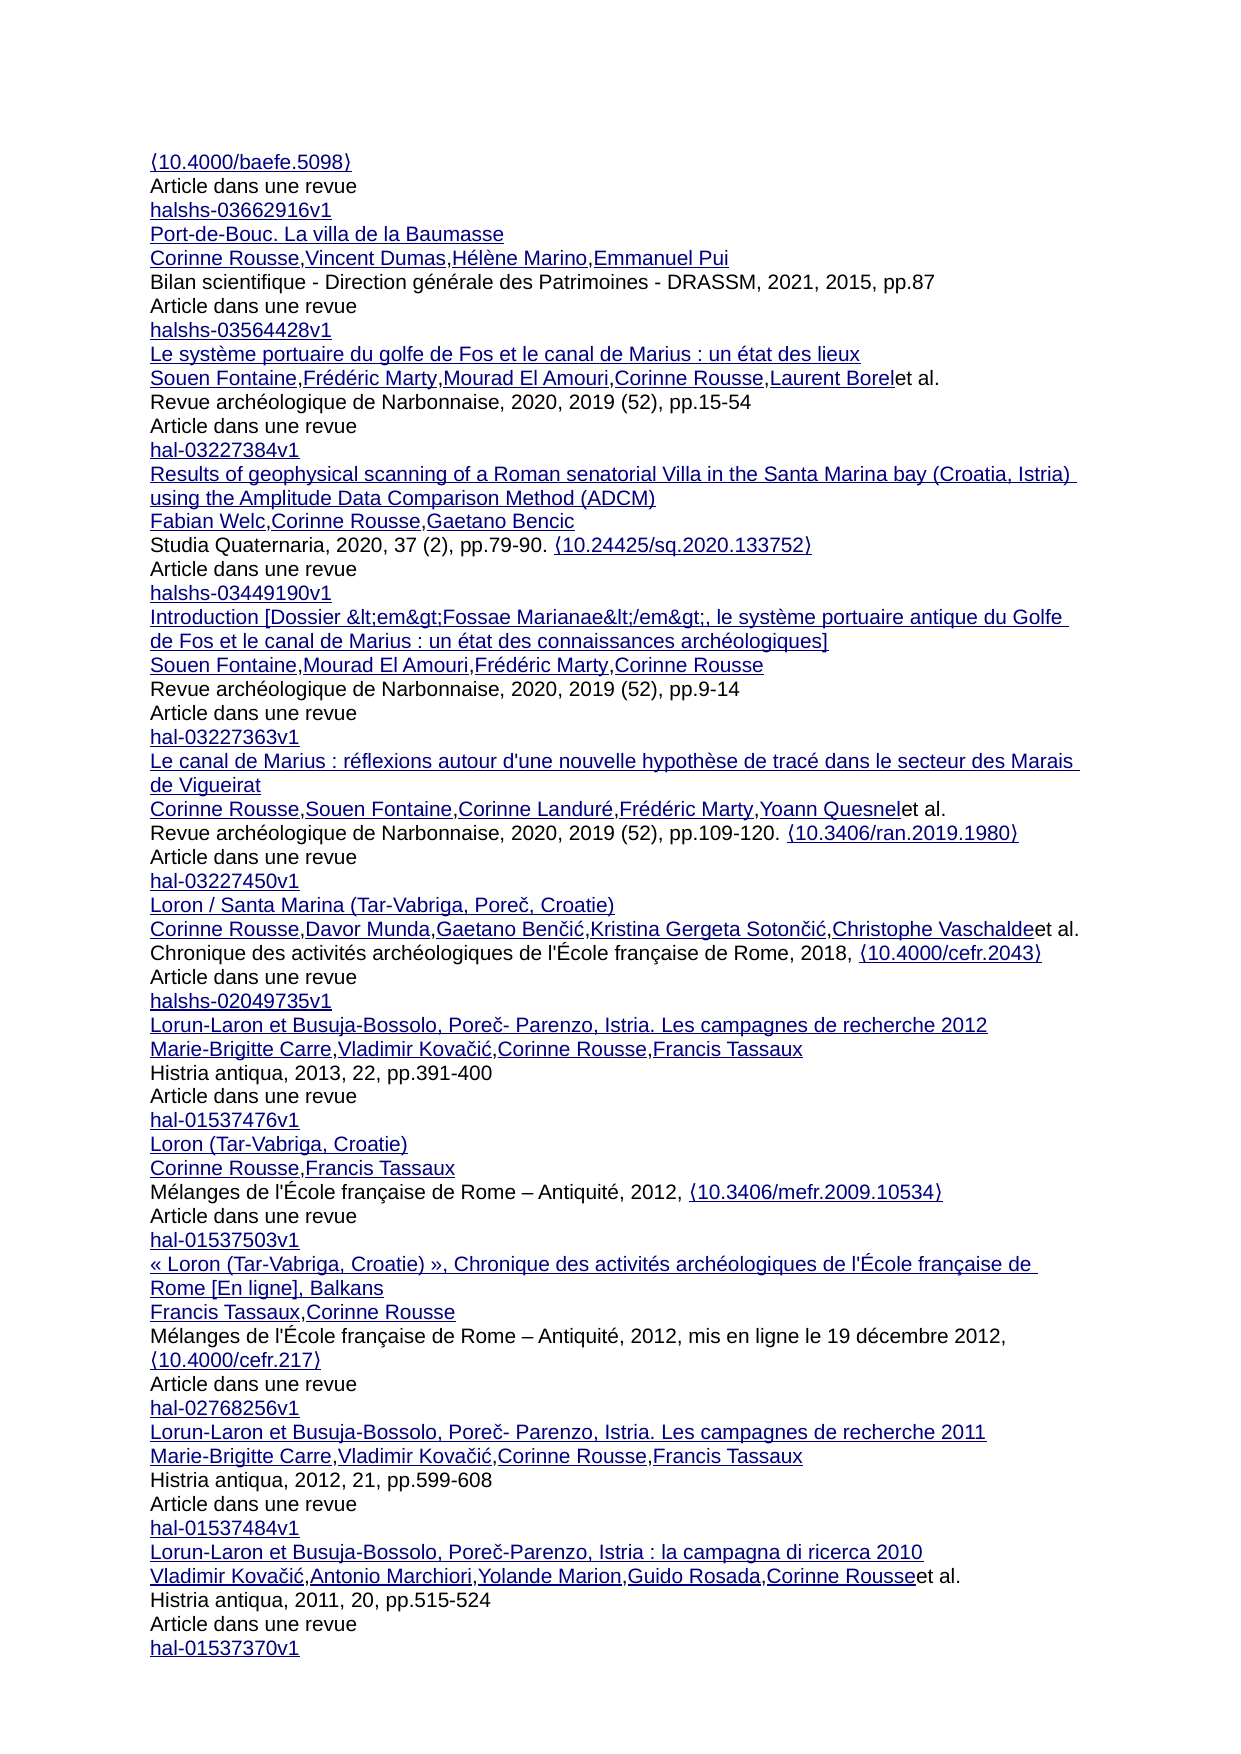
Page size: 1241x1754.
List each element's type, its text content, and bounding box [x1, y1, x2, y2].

table_cell Loron (Tar-Vabriga, Croatie) Corinne Rousse,Francis Tassaux Mélanges de l'École française de Rome – Antiquité, 2012, ⟨10.3406/mefr.2009.10534⟩ Article dans une revue hal-01537503v1 [150, 1132, 1090, 1252]
table_cell Lorun-Laron et Busuja-Bossolo, Poreč-Parenzo, Istria : la campagna di ricerca 2010 Vladimir Kovačić,Antonio Marchiori,Yolande Marion,Guido Rosada,Corinne Rousseet al. Histria antiqua, 2011, 20, pp.515-524 Article dans une revue hal-01537370v1 [150, 1540, 1090, 1659]
table_cell Le canal de Marius : réflexions autour d'une nouvelle hypothèse de tracé dans le secteur des Marais de Vigueirat Corinne Rousse,Souen Fontaine,Corinne Landuré,Frédéric Marty,Yoann Quesnelet al. Revue archéologique de Narbonnaise, 2020, 2019 (52), pp.109-120. ⟨10.3406/ran.2019.1980⟩ Article dans une revue hal-03227450v1 [150, 749, 1090, 893]
table_cell Results of geophysical scanning of a Roman senatorial Villa in the Santa Marina bay (Croatia, Istria) using the Amplitude Data Comparison Method (ADCM) Fabian Welc,Corinne Rousse,Gaetano Bencic Studia Quaternaria, 2020, 37 (2), pp.79-90. ⟨10.24425/sq.2020.133752⟩ Article dans une revue halshs-03449190v1 [150, 461, 1090, 605]
table_cell ⟨10.4000/baefe.5098⟩ Article dans une revue halshs-03662916v1 [150, 150, 1090, 222]
table_cell Lorun-Laron et Busuja-Bossolo, Poreč- Parenzo, Istria. Les campagnes de recherche 2012 Marie-Brigitte Carre,Vladimir Kovačić,Corinne Rousse,Francis Tassaux Histria antiqua, 2013, 22, pp.391-400 Article dans une revue hal-01537476v1 [150, 1013, 1090, 1132]
table_cell « Loron (Tar-Vabriga, Croatie) », Chronique des activités archéologiques de l'École française de Rome [En ligne], Balkans Francis Tassaux,Corinne Rousse Mélanges de l'École française de Rome – Antiquité, 2012, mis en ligne le 19 décembre 2012, ⟨10.4000/cefr.217⟩ Article dans une revue hal-02768256v1 [150, 1252, 1090, 1420]
table_cell Port-de-Bouc. La villa de la Baumasse Corinne Rousse,Vincent Dumas,Hélène Marino,Emmanuel Pui Bilan scientifique - Direction générale des Patrimoines - DRASSM, 2021, 2015, pp.87 Article dans une revue halshs-03564428v1 [150, 222, 1090, 342]
table_cell Introduction [Dossier &lt;em&gt;Fossae Marianae&lt;/em&gt;, le système portuaire antique du Golfe de Fos et le canal de Marius : un état des connaissances archéologiques] Souen Fontaine,Mourad El Amouri,Frédéric Marty,Corinne Rousse Revue archéologique de Narbonnaise, 2020, 2019 (52), pp.9-14 Article dans une revue hal-03227363v1 [150, 605, 1090, 749]
table_cell Le système portuaire du golfe de Fos et le canal de Marius : un état des lieux Souen Fontaine,Frédéric Marty,Mourad El Amouri,Corinne Rousse,Laurent Borelet al. Revue archéologique de Narbonnaise, 2020, 2019 (52), pp.15-54 Article dans une revue hal-03227384v1 [150, 342, 1090, 461]
table_cell Loron / Santa Marina (Tar-Vabriga, Poreč, Croatie) Corinne Rousse,Davor Munda,Gaetano Benčić,Kristina Gergeta Sotončić,Christophe Vaschaldeet al. Chronique des activités archéologiques de l'École française de Rome, 2018, ⟨10.4000/cefr.2043⟩ Article dans une revue halshs-02049735v1 [150, 893, 1090, 1012]
table_cell Lorun-Laron et Busuja-Bossolo, Poreč- Parenzo, Istria. Les campagnes de recherche 2011 Marie-Brigitte Carre,Vladimir Kovačić,Corinne Rousse,Francis Tassaux Histria antiqua, 2012, 21, pp.599-608 Article dans une revue hal-01537484v1 [150, 1420, 1090, 1539]
